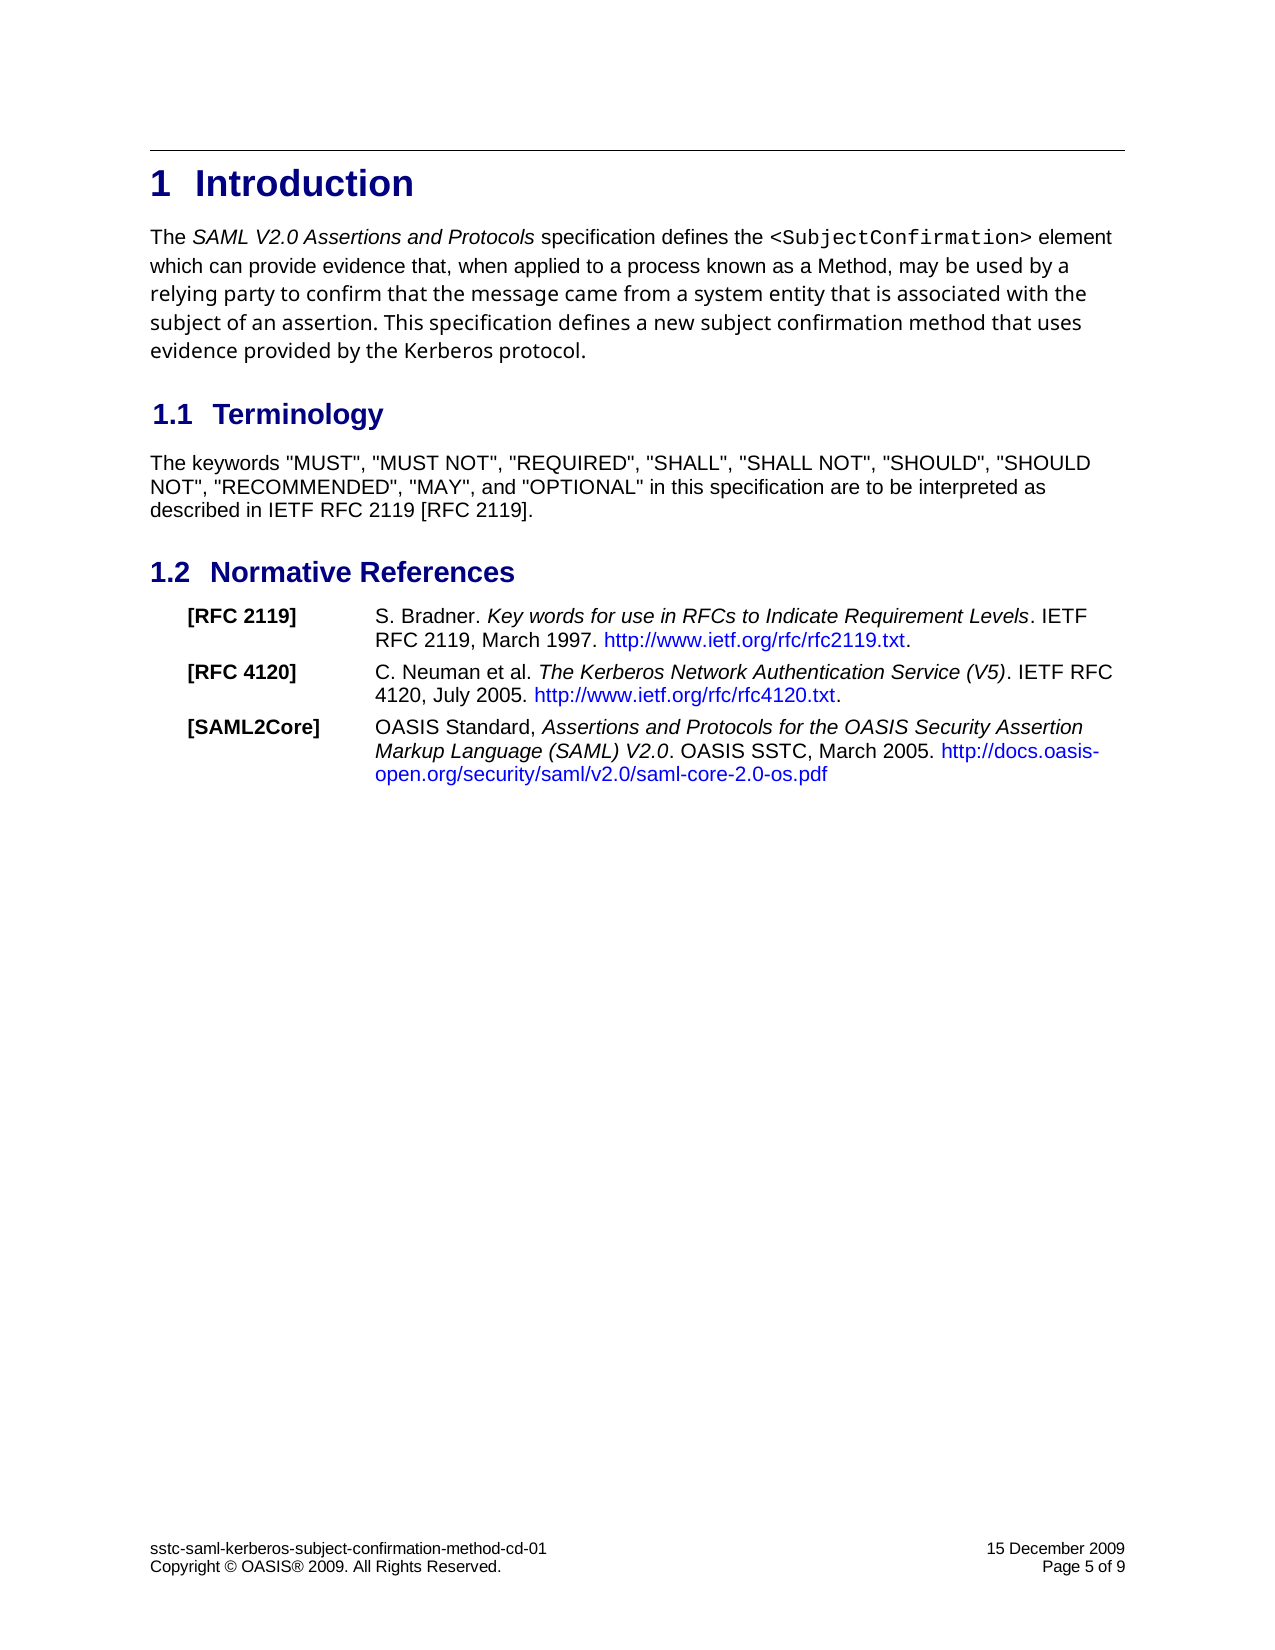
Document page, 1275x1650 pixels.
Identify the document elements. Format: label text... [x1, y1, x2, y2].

text The SAML V2.0 Assertions and Protocols specification defines the <SubjectConfirmation> element which can provide evidence that, when applied to a process known as a Method, may be used by a relying party to confirm that the message came from a system entity that is associated with the subject of an assertion. This specification defines a new subject confirmation method that uses evidence provided by the Kerberos protocol. [150, 225, 1125, 365]
text [RFC 4120] C. Neuman et al. The Kerberos Network Authentication Service (V5). IETF RFC 4120, July 2005. http://www.ietf.org/rfc/rfc4120.txt. [187, 660, 1125, 707]
subtitle Introduction [150, 151, 1125, 204]
subtitle Terminology [152, 398, 1125, 431]
text [RFC 2119] S. Bradner. Key words for use in RFCs to Indicate Requirement Levels. IETF RFC 2119, March 1997. http://www.ietf.org/rfc/rfc2119.txt. [187, 605, 1125, 652]
text [SAML2Core] OASIS Standard, Assertions and Protocols for the OASIS Security Assertion Markup Language (SAML) V2.0. OASIS SSTC, March 2005. http://docs.oasis-open.org/security/saml/v2.0/saml-core-2.0-os.pdf [187, 716, 1125, 786]
text The keywords "MUST", "MUST NOT", "REQUIRED", "SHALL", "SHALL NOT", "SHOULD", "SHOULD NOT", "RECOMMENDED", "MAY", and "OPTIONAL" in this specification are to be interpreted as described in IETF RFC 2119 [RFC 2119]. [150, 452, 1125, 522]
subtitle Normative References [150, 556, 1125, 588]
